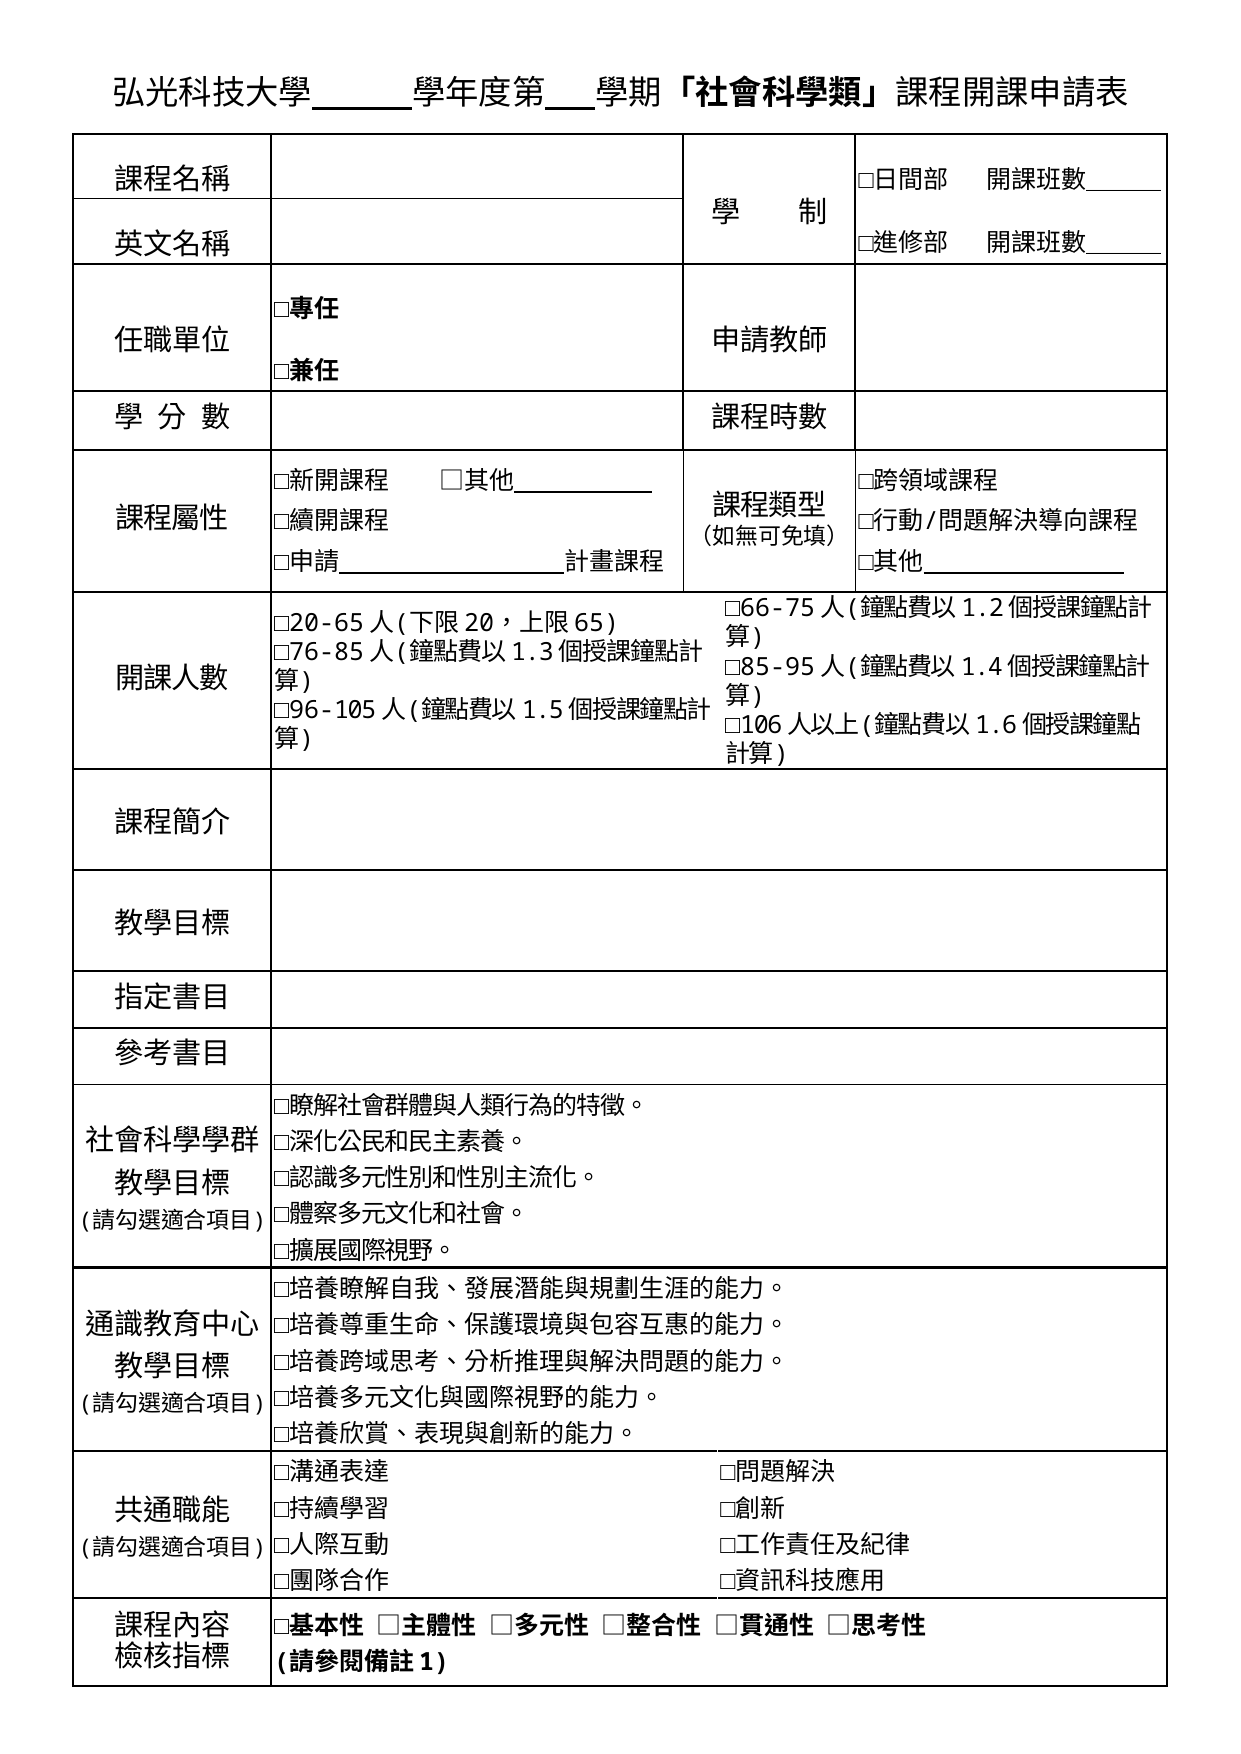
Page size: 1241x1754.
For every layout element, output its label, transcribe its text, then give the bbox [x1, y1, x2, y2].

table_cell 指定書目 [74, 972, 270, 1027]
table_cell 課程屬性 [74, 451, 270, 591]
table_cell □基本性 □主體性 □多元性 □整合性 □貫通性 □思考性 (請參閱備註1) [272, 1599, 1166, 1684]
table_cell 課程簡介 [74, 770, 270, 869]
table_cell 通識教育中心 教學目標 (請勾選適合項目) [74, 1269, 270, 1450]
table_cell 開課人數 [74, 593, 270, 768]
table_cell [272, 871, 1166, 970]
table_cell 英文名稱 [74, 199, 270, 262]
table_cell [856, 265, 1166, 389]
table_header 開課班數＿＿＿ 開課班數＿＿＿ [983, 135, 1166, 262]
table_cell [272, 972, 1166, 1027]
table_cell □問題解決 □創新 □工作責任及紀律 □資訊科技應用 [718, 1452, 1166, 1597]
table_cell 學 分 數 [74, 392, 270, 448]
table_cell □新開課程 □其他 □續開課程 □申請 計畫課程 [272, 451, 683, 591]
table_cell 社會科學學群教學目標 (請勾選適合項目) [74, 1085, 270, 1266]
table_cell [272, 770, 1166, 869]
table_cell 教學目標 [74, 871, 270, 970]
table_header 學 制 [684, 135, 854, 262]
text 弘光科技大學 學年度第 學期「社會科學類」課程開課申請表 [59, 64, 1181, 114]
table_cell 課程類型 （如無可免填） [684, 451, 855, 591]
table_cell 參考書目 [74, 1029, 270, 1084]
table_cell □瞭解社會群體與人類行為的特徵。 □深化公民和民主素養。 □認識多元性別和性別主流化。 □體察多元文化和社會。 □擴展國際視野。 [272, 1085, 1166, 1266]
table_header 課程名稱 [74, 135, 270, 198]
table_cell [363, 265, 682, 389]
table_cell [856, 392, 1166, 448]
table_cell [272, 199, 682, 262]
table_cell 共通職能 (請勾選適合項目) [74, 1452, 270, 1597]
table_cell [272, 1029, 1166, 1084]
table_cell □溝通表達 □持續學習 □人際互動 □團隊合作 [272, 1452, 717, 1597]
table_cell □培養瞭解自我、發展潛能與規劃生涯的能力。 □培養尊重生命、保護環境與包容互惠的能力。 □培養跨域思考、分析推理與解決問題的能力。 □培養多元文化與國際視野的能力。 □培養欣賞、表現與創新的能力。 [272, 1269, 1166, 1450]
table_cell 任職單位 [74, 265, 270, 389]
table_cell □跨領域課程 □行動/問題解決導向課程 □其他 [856, 451, 1166, 591]
table_cell [272, 392, 682, 448]
table_header [272, 135, 682, 198]
table_cell 課程內容 檢核指標 [74, 1599, 270, 1684]
table_cell □20-65人(下限20，上限65) □76-85人(鐘點費以1.3個授課鐘點計算) □96-105人(鐘點費以1.5個授課鐘點計算) [272, 593, 722, 768]
table_cell 申請教師 [684, 265, 854, 389]
table_cell □66-75人(鐘點費以1.2個授課鐘點計算) □85-95人(鐘點費以1.4個授課鐘點計算) □106人以上(鐘點費以1.6個授課鐘點計算) [722, 593, 1166, 768]
table_cell □專任 □兼任 [272, 265, 363, 389]
table_cell 課程時數 [684, 392, 854, 448]
table_header □日間部 □進修部 [856, 135, 983, 262]
